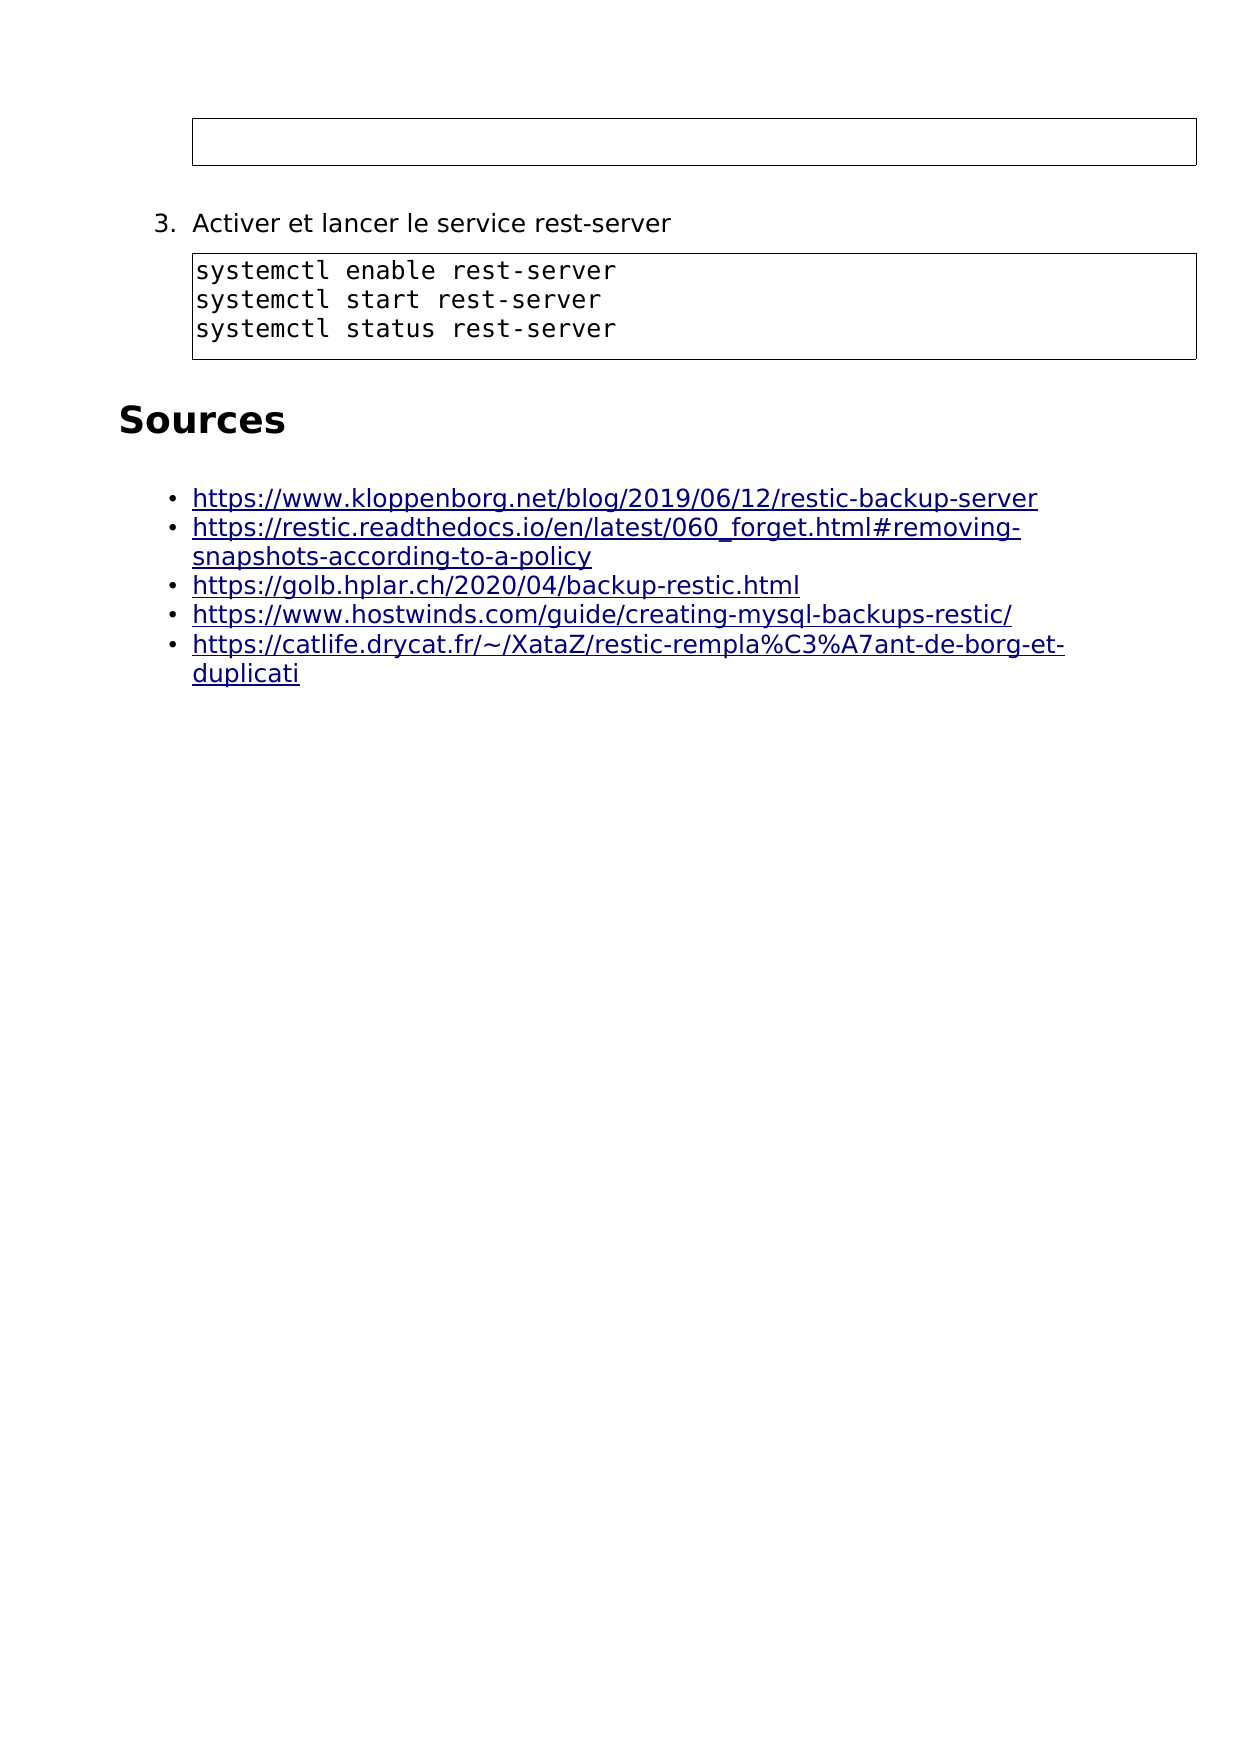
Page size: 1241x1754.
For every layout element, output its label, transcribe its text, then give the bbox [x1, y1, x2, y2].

list https://golb.hplar.ch/2020/04/backup-restic.html [177, 572, 1122, 601]
list https://restic.readthedocs.io/en/latest/060_forget.html#removing-snapshots-according-to-a-policy [177, 513, 1122, 572]
list https://www.kloppenborg.net/blog/2019/06/12/restic-backup-server [177, 484, 1122, 513]
table_header systemctl enable rest-server systemctl start rest-server systemctl status rest-server [193, 254, 1196, 358]
table_header [193, 119, 1196, 165]
subtitle Sources [118, 398, 1122, 442]
list Activer et lancer le service rest-server [177, 209, 1122, 238]
list https://www.hostwinds.com/guide/creating-mysql-backups-restic/ [177, 601, 1122, 630]
list https://catlife.drycat.fr/~/XataZ/restic-rempla%C3%A7ant-de-borg-et-duplicati [177, 630, 1122, 688]
